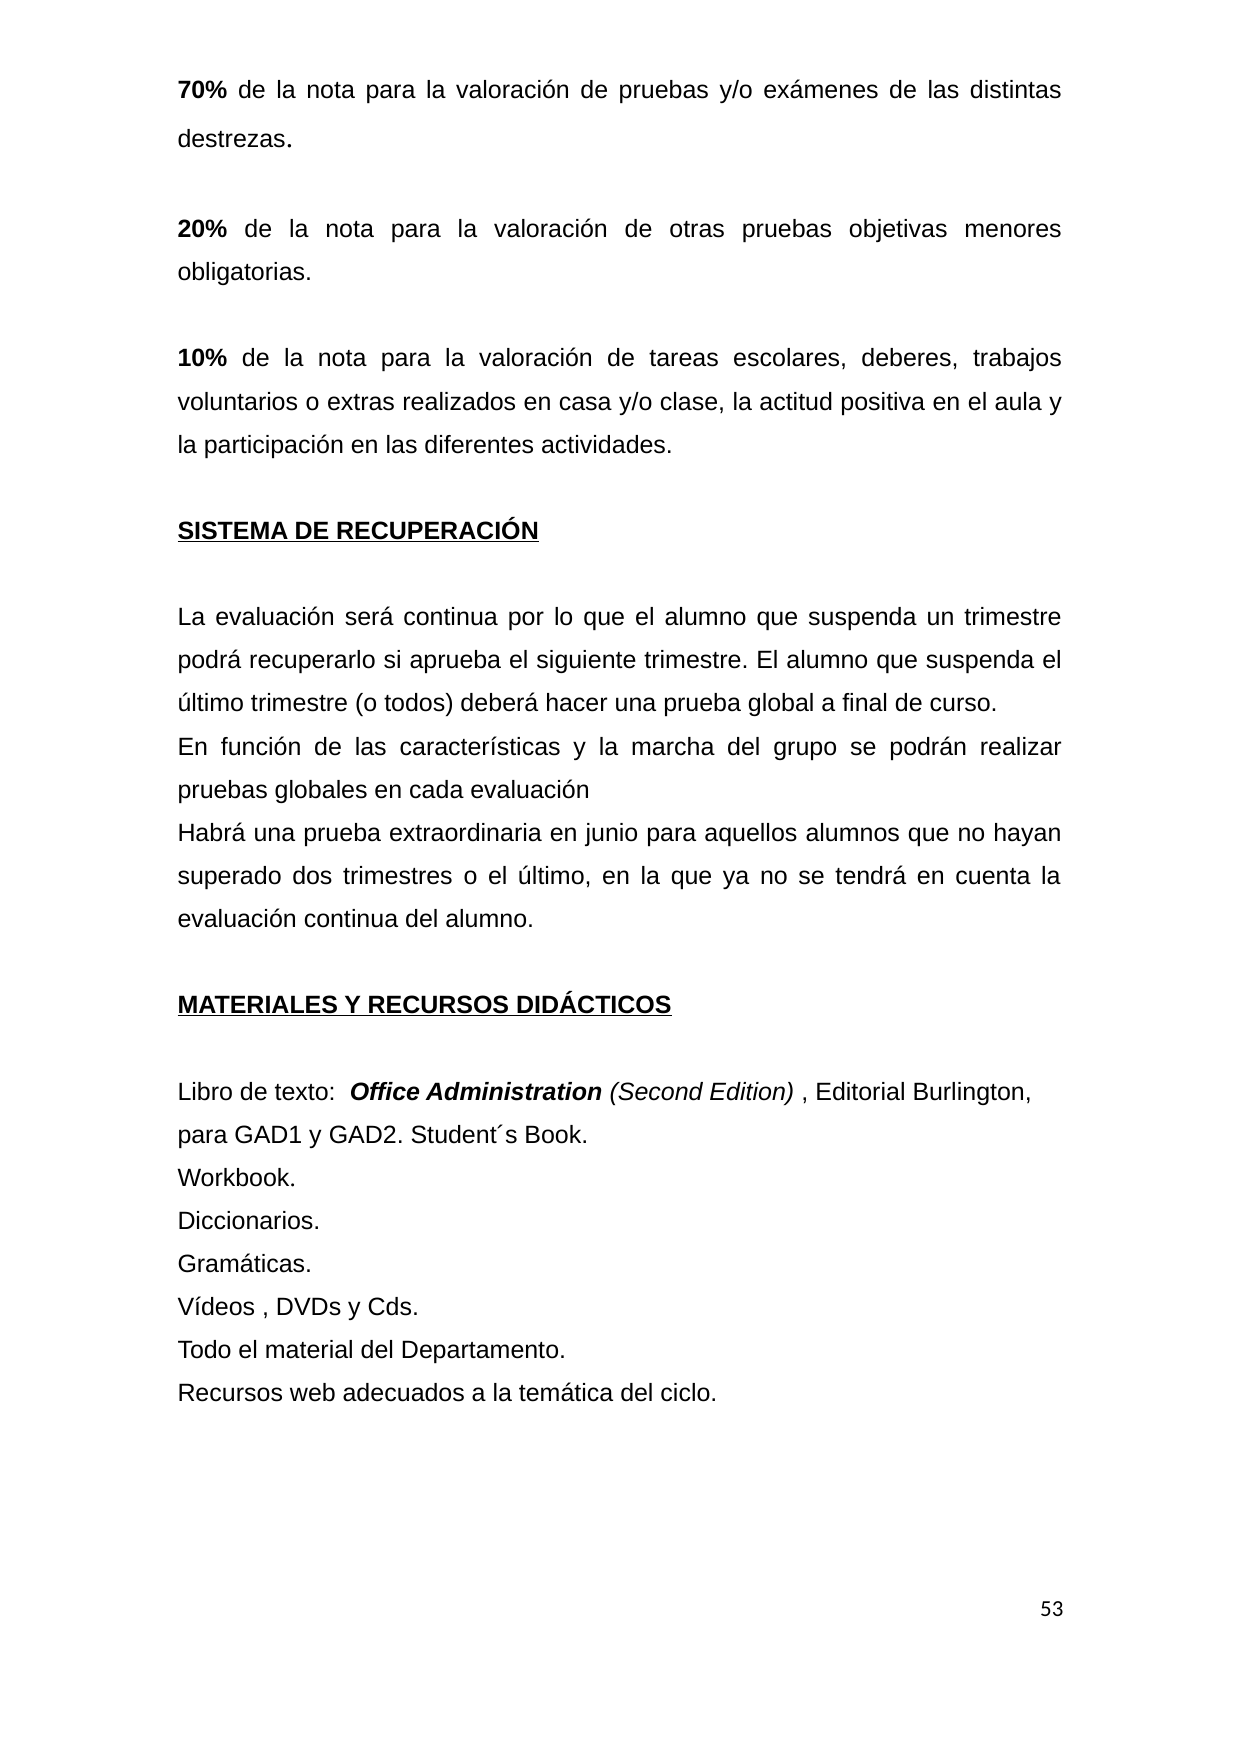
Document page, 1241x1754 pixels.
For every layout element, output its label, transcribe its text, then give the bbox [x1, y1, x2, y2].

text Todo el material del Departamento. [177, 1335, 1063, 1364]
text SISTEMA DE RECUPERACIÓN [177, 516, 1063, 544]
text 20% de la nota para la valoración de otras pruebas objetivas menores obligatorias. [177, 214, 1063, 286]
text Recursos web adecuados a la temática del ciclo. [177, 1378, 1063, 1407]
text 70% de la nota para la valoración de pruebas y/o exámenes de las distintas destrezas. [177, 75, 1063, 154]
text La evaluación será continua por lo que el alumno que suspenda un trimestre podrá recuperarlo si aprueba el siguiente trimestre. El alumno que suspenda el último trimestre (o todos) deberá hacer una prueba global a final de curso. [177, 602, 1063, 717]
text En función de las características y la marcha del grupo se podrán realizar pruebas globales en cada evaluación [177, 731, 1063, 803]
text Workbook. [177, 1163, 1063, 1192]
text Habrá una prueba extraordinaria en junio para aquellos alumnos que no hayan superado dos trimestres o el último, en la que ya no se tendrá en cuenta la evaluación continua del alumno. [177, 818, 1063, 933]
text Diccionarios. [177, 1206, 1063, 1235]
text Gramáticas. [177, 1249, 1063, 1278]
text Libro de texto: Office Administration (Second Edition) , Editorial Burlington, para GAD1 y GAD2. Student´s Book. [177, 1076, 1063, 1148]
text 10% de la nota para la valoración de tareas escolares, deberes, trabajos voluntarios o extras realizados en casa y/o clase, la actitud positiva en el aula y la participación en las diferentes actividades. [177, 343, 1063, 458]
text MATERIALES Y RECURSOS DIDÁCTICOS [177, 990, 1063, 1019]
text Vídeos , DVDs y Cds. [177, 1292, 1063, 1321]
